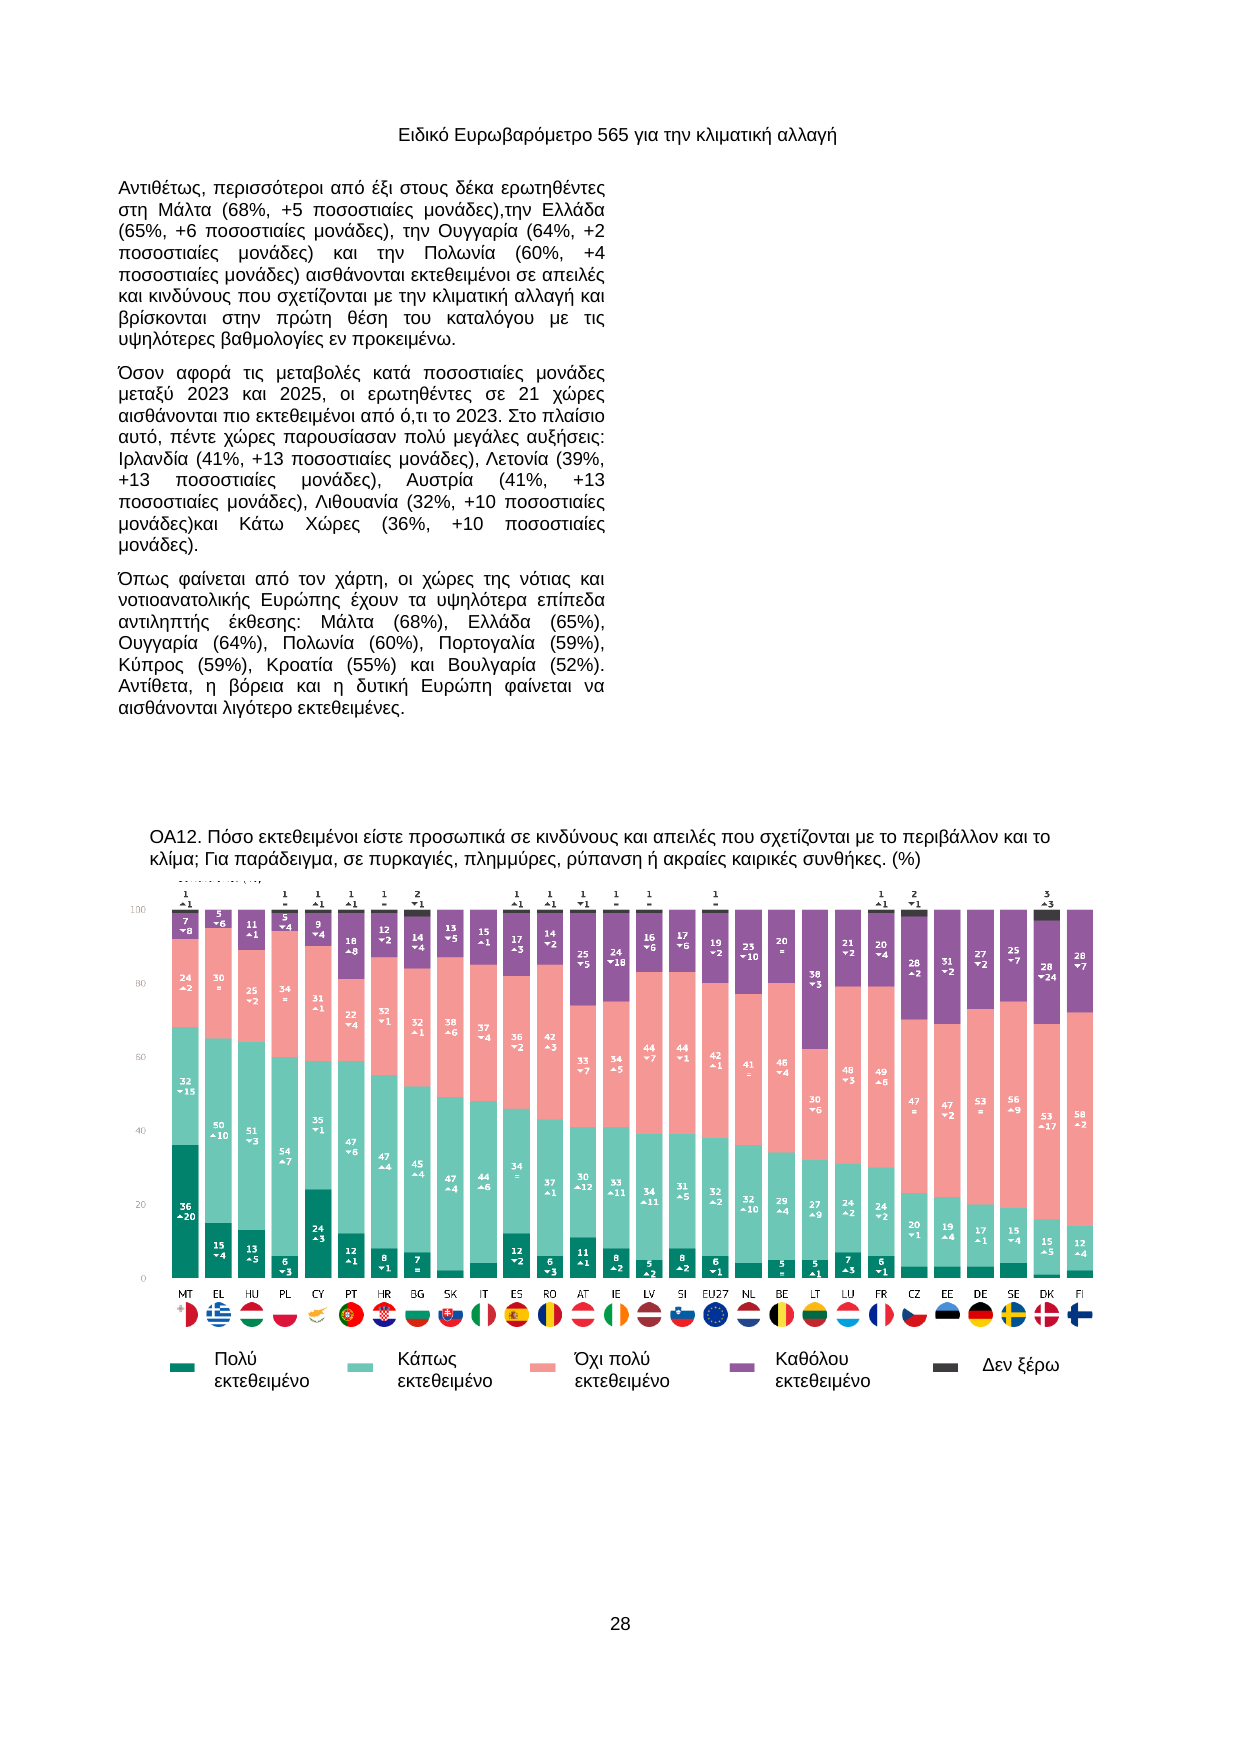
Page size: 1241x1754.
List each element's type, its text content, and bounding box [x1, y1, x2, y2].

picture [122, 881, 1101, 1331]
text Αντιθέτως, περισσότεροι από έξι στους δέκα ερωτηθέντες στη Μάλτα (68%, +5 ποσοστιαίες μονάδες),την Ελλάδα (65%, +6 ποσοστιαίες μονάδες), την Ουγγαρία (64%, +2 ποσοστιαίες μονάδες) και την Πολωνία (60%, +4 ποσοστιαίες μονάδες) αισθάνονται εκτεθειμένοι σε απειλές και κινδύνους που σχετίζονται με την κλιματική αλλαγή και βρίσκονται στην πρώτη θέση του καταλόγου με τις υψηλότερες βαθμολογίες εν προκειμένω. [118, 177, 605, 349]
text Όσον αφορά τις μεταβολές κατά ποσοστιαίες μονάδες μεταξύ 2023 και 2025, οι ερωτηθέντες σε 21 χώρες αισθάνονται πιο εκτεθειμένοι από ό,τι το 2023. Στο πλαίσιο αυτό, πέντε χώρες παρουσίασαν πολύ μεγάλες αυξήσεις: Ιρλανδία (41%, +13 ποσοστιαίες μονάδες), Λετονία (39%, +13 ποσοστιαίες μονάδες), Αυστρία (41%, +13 ποσοστιαίες μονάδες), Λιθουανία (32%, +10 ποσοστιαίες μονάδες)και Κάτω Χώρες (36%, +10 ποσοστιαίες μονάδες). [118, 361, 605, 556]
text Όπως φαίνεται από τον χάρτη, οι χώρες της νότιας και νοτιοανατολικής Ευρώπης έχουν τα υψηλότερα επίπεδα αντιληπτής έκθεσης: Μάλτα (68%), Ελλάδα (65%), Ουγγαρία (64%), Πολωνία (60%), Πορτογαλία (59%), Κύπρος (59%), Κροατία (55%) και Βουλγαρία (52%). Αντίθετα, η βόρεια και η δυτική Ευρώπη φαίνεται να αισθάνονται λιγότερο εκτεθειμένες. [118, 567, 605, 718]
picture [577, 1353, 586, 1364]
picture [164, 1352, 962, 1378]
